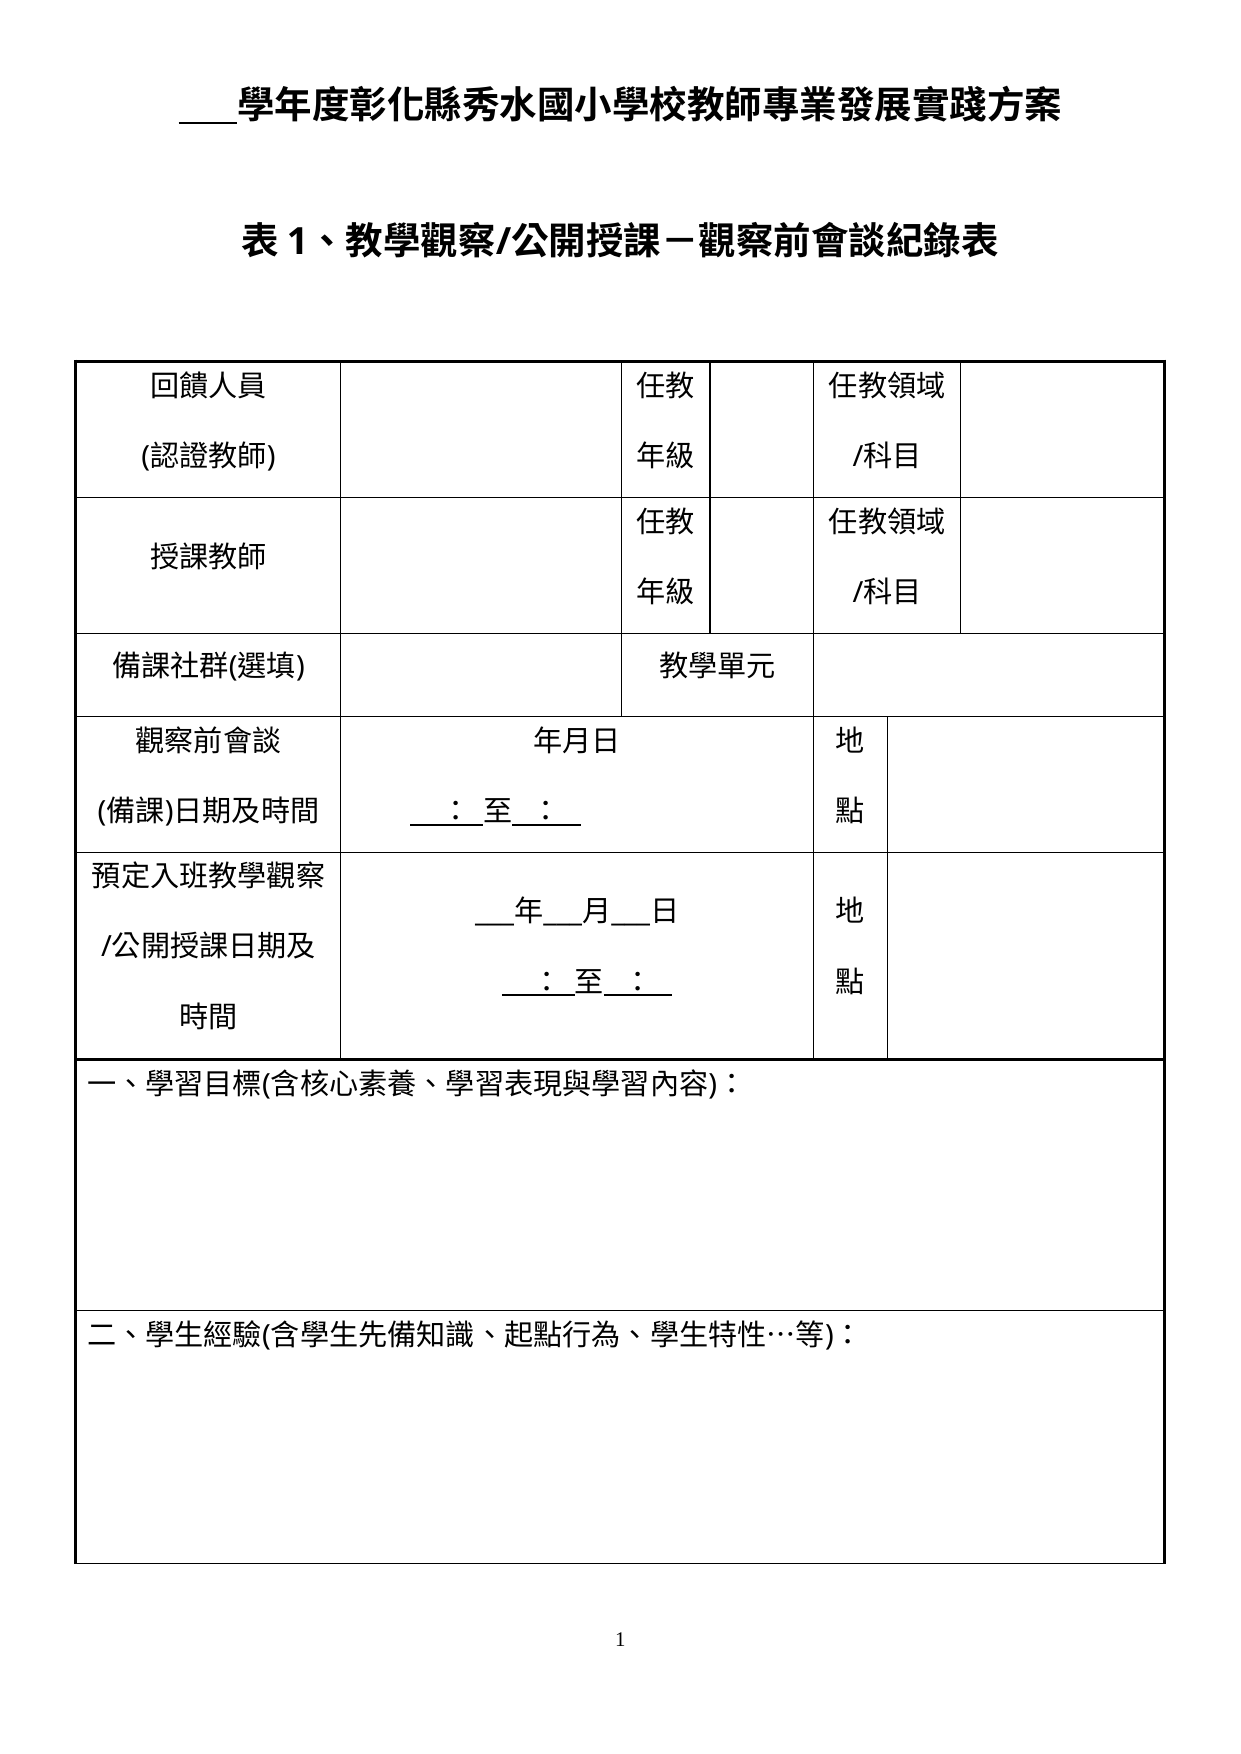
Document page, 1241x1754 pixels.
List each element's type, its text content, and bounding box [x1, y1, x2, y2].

text 學年度彰化縣秀水國小學校教師專業發展實踐方案 [75, 75, 1165, 129]
table_cell 預定入班教學觀察/公開授課日期及時間 [77, 853, 340, 1058]
table_header 任教年級 [622, 363, 709, 497]
table_header [961, 363, 1163, 497]
table_cell [711, 498, 813, 633]
table_cell ___年___月___日 ： 至 ： [341, 853, 813, 1058]
table_cell 教學單元 [622, 634, 813, 716]
table_cell 一、學習目標(含核心素養、學習表現與學習內容)： [77, 1061, 1163, 1310]
table_cell [341, 498, 621, 633]
table_cell 地點 [814, 717, 887, 852]
table_cell [814, 634, 1163, 716]
table_cell [341, 634, 621, 716]
table_cell 任教年級 [622, 498, 709, 633]
table_header 任教領域/科目 [814, 363, 960, 497]
table_cell 年月日 ： 至 ： [341, 717, 813, 852]
table_cell 授課教師 [77, 498, 340, 633]
table_cell 備課社群(選填) [77, 634, 340, 716]
table_header [711, 363, 813, 497]
table_header 回饋人員 (認證教師) [77, 363, 340, 497]
table_cell [888, 717, 1163, 852]
table_cell 地點 [814, 853, 887, 1058]
table_cell 觀察前會談 (備課)日期及時間 [77, 717, 340, 852]
table_cell [888, 853, 1163, 1058]
table_cell [961, 498, 1163, 633]
text 表1、教學觀察/公開授課－觀察前會談紀錄表 [75, 211, 1165, 265]
table_header [341, 363, 621, 497]
table_cell 任教領域/科目 [814, 498, 960, 633]
table_cell 二、學生經驗(含學生先備知識、起點行為、學生特性…等)： [77, 1311, 1163, 1563]
